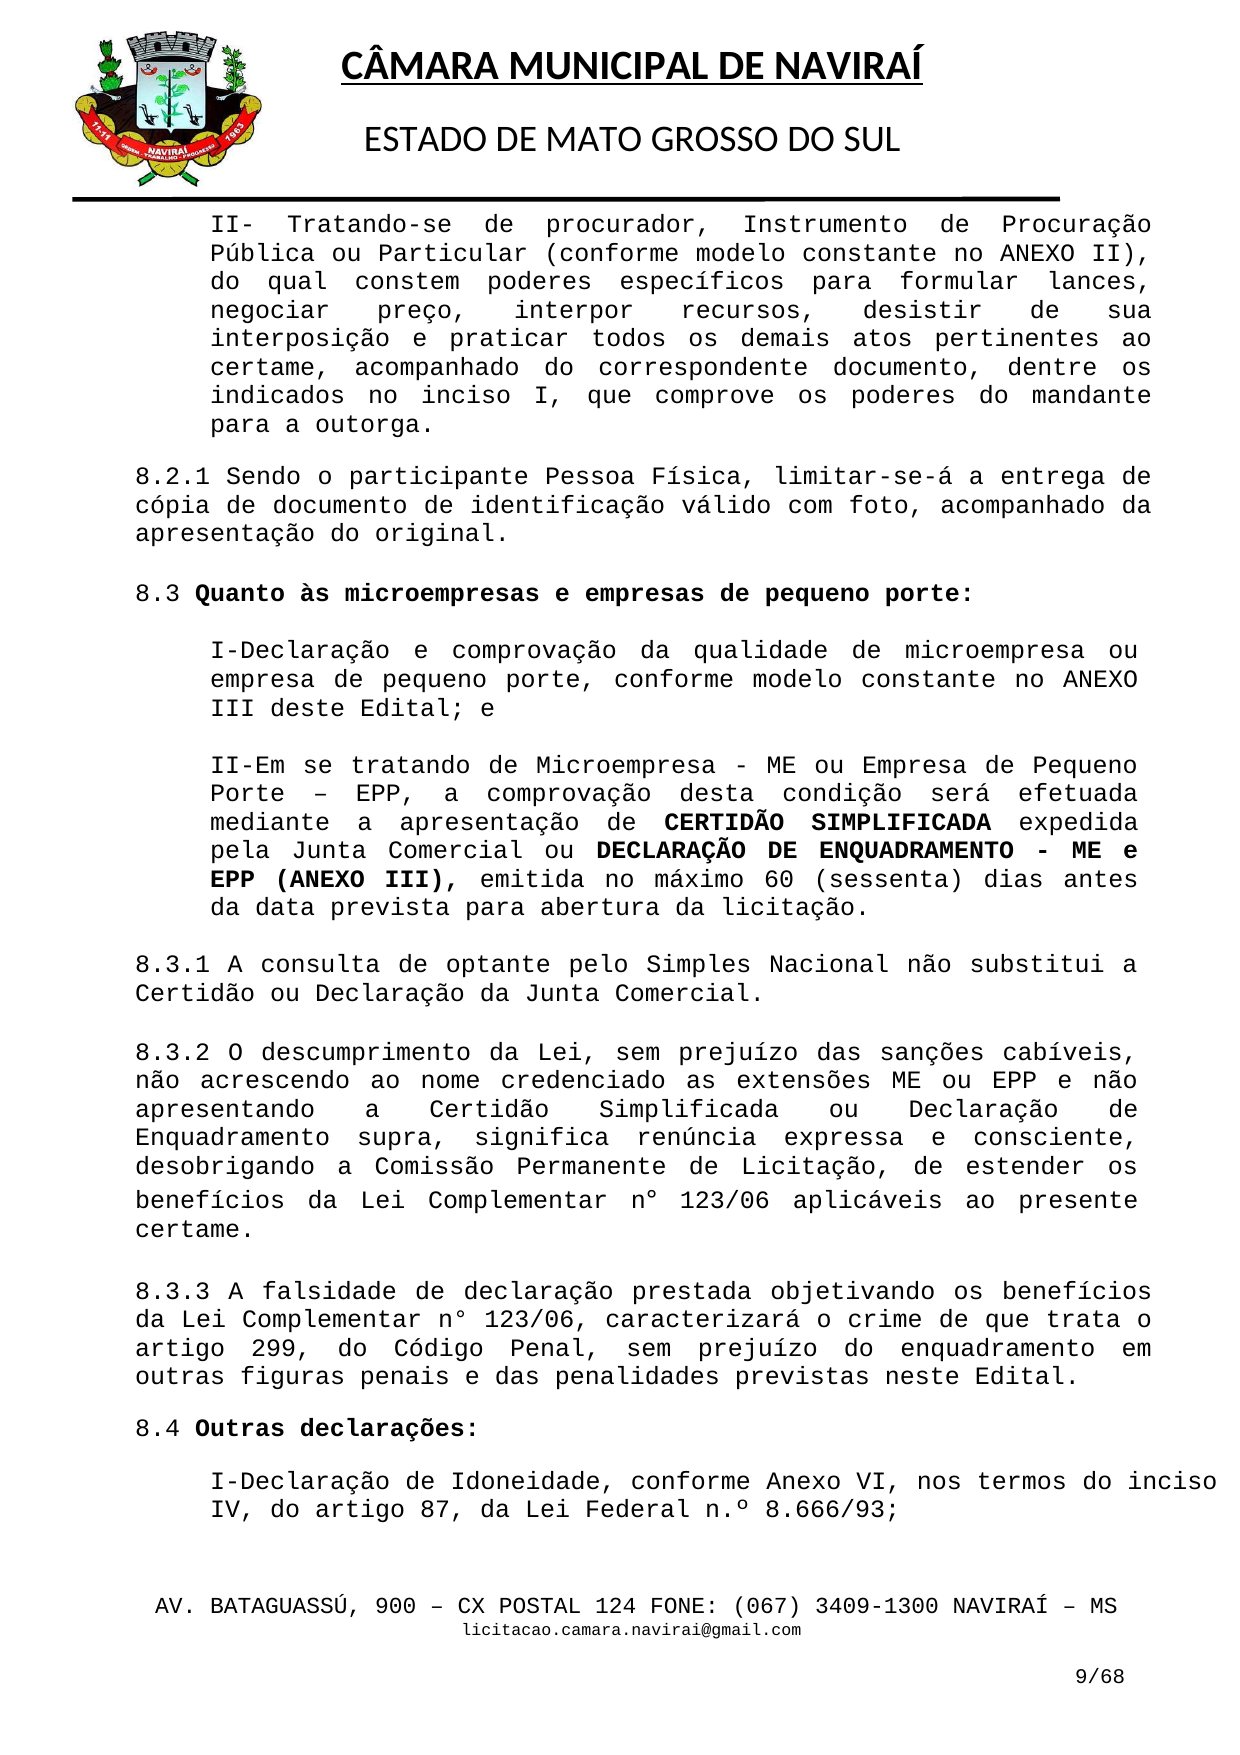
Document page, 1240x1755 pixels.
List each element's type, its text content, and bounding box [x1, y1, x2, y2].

text 8.4 Outras declarações: [135, 1416, 1226, 1444]
list Declaração e comprovação da qualidade de microempresa ou empresa de pequeno porte, conforme modelo constante no ANEXO III deste Edital; e [135, 638, 1138, 723]
list Declaração de Idoneidade, conforme Anexo VI, nos termos do inciso IV, do artigo 87, da Lei Federal n.º 8.666/93; [135, 1468, 1218, 1525]
text II- Tratando-se de procurador, Instrumento de Procuração Pública ou Particular (conforme modelo constante no ANEXO II), do qual constem poderes específicos para formular lances, negociar preço, interpor recursos, desistir de sua interposição e praticar todos os demais atos pertinentes ao certame, acompanhado do correspondente documento, dentre os indicados no inciso I, que comprove os poderes do mandante para a outorga. [210, 212, 1152, 440]
text 8.2.1 Sendo o participante Pessoa Física, limitar-se-á a entrega de cópia de documento de identificação válido com foto, acompanhado da apresentação do original. [135, 464, 1152, 549]
text 8.3.3 A falsidade de declaração prestada objetivando os benefícios da Lei Complementar n° 123/06, caracterizará o crime de que trata o artigo 299, do Código Penal, sem prejuízo do enquadramento em outras figuras penais e das penalidades previstas neste Edital. [135, 1278, 1152, 1392]
text 8.3.2 O descumprimento da Lei, sem prejuízo das sanções cabíveis, não acrescendo ao nome credenciado as extensões ME ou EPP e não apresentando a Certidão Simplificada ou Declaração de Enquadramento supra, significa renúncia expressa e consciente, desobrigando a Comissão Permanente de Licitação, de estender os benefícios da Lei Complementar n° 123/06 aplicáveis ao presente certame. [135, 1039, 1138, 1245]
text 8.3 Quanto às microempresas e empresas de pequeno porte: [135, 581, 1226, 609]
text 8.3.1 A consulta de optante pelo Simples Nacional não substitui a Certidão ou Declaração da Junta Comercial. [135, 952, 1138, 1009]
list Em se tratando de Microempresa - ME ou Empresa de Pequeno Porte – EPP, a comprovação desta condição será efetuada mediante a apresentação de CERTIDÃO SIMPLIFICADA expedida pela Junta Comercial ou DECLARAÇÃO DE ENQUADRAMENTO - ME e EPP (ANEXO III), emitida no máximo 60 (sessenta) dias antes da data prevista para abertura da licitação. [135, 752, 1138, 923]
